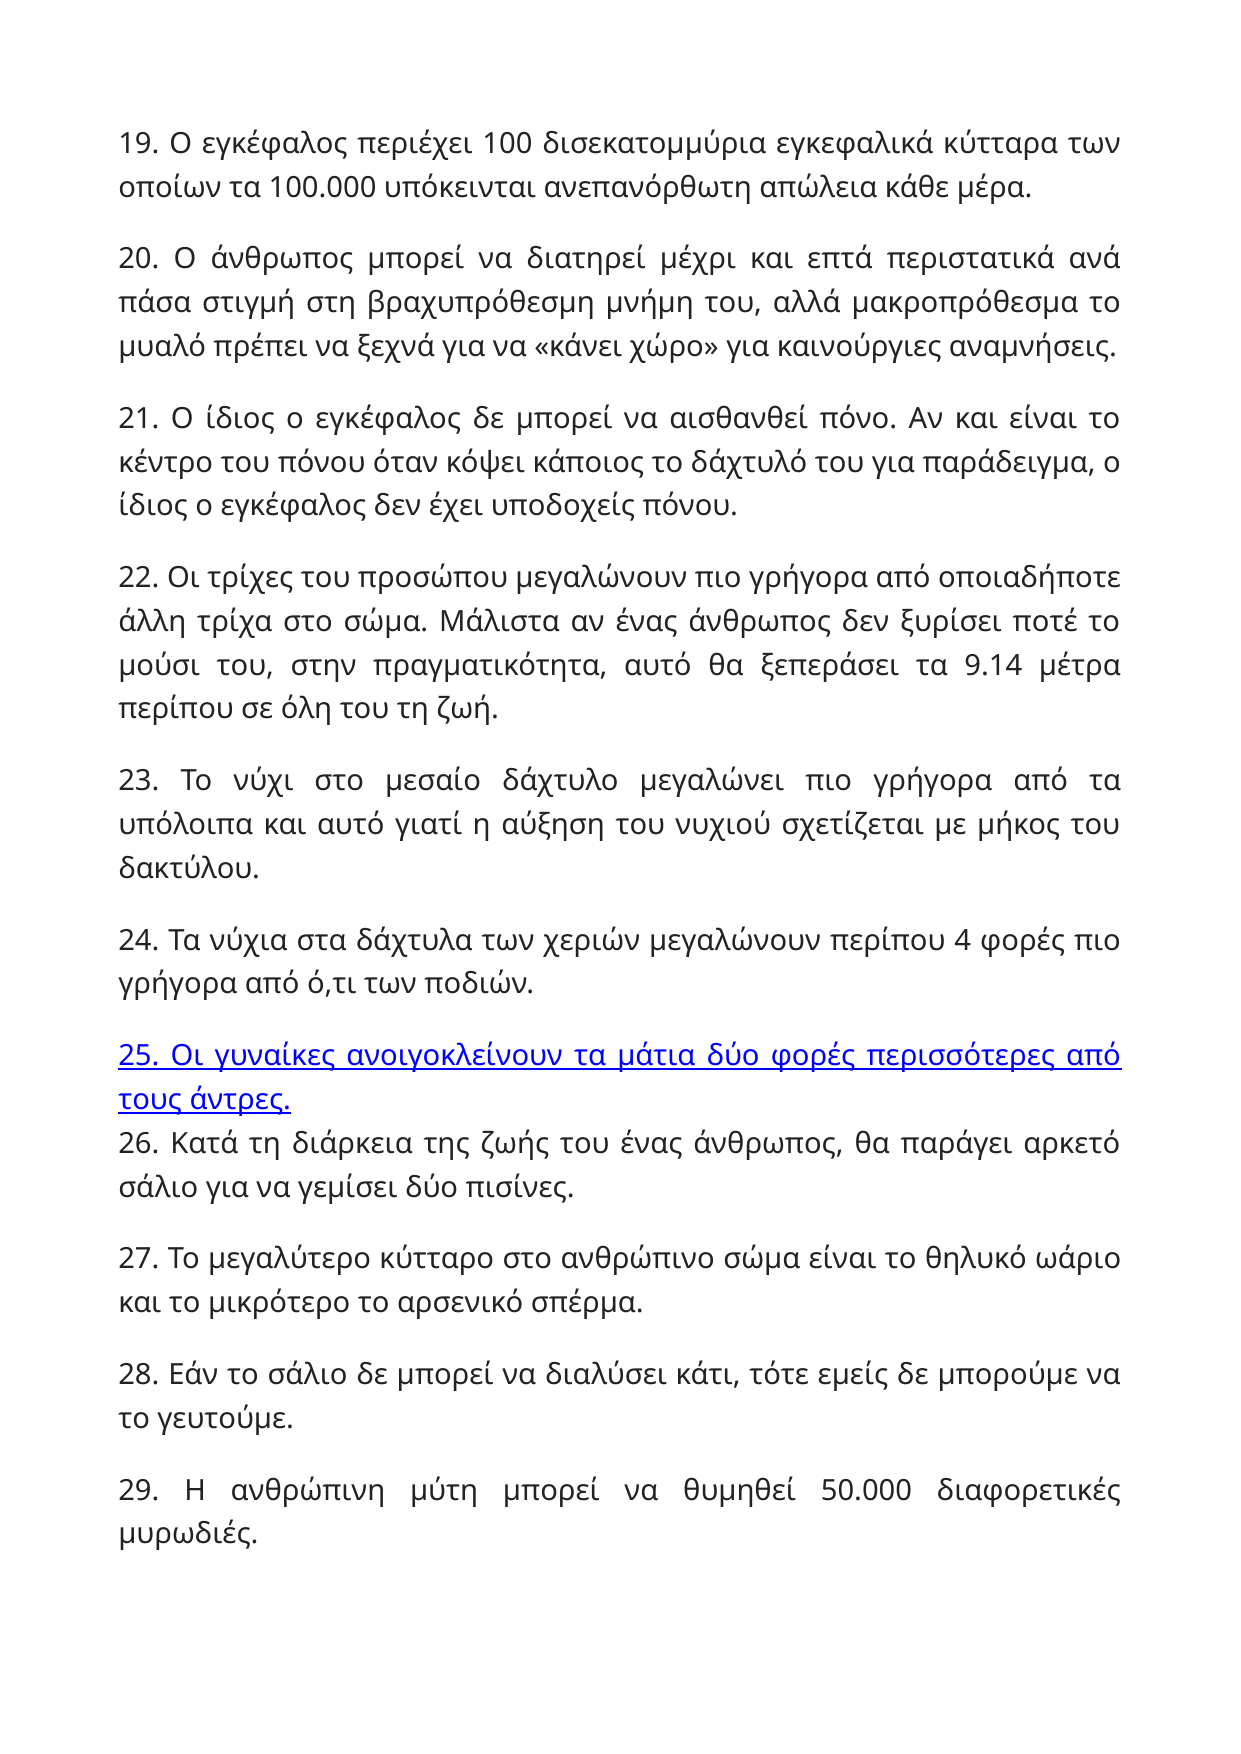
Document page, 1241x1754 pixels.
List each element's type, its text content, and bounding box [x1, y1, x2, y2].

text 28. Εάν το σάλιο δε μπορεί να διαλύσει κάτι, τότε εμείς δε μπορούμε να το γευτούμε. [118, 1349, 1122, 1437]
text 19. Ο εγκέφαλος περιέχει 100 δισεκατομμύρια εγκεφαλικά κύτταρα των οποίων τα 100.000 υπόκεινται ανεπανόρθωτη απώλεια κάθε μέρα. [118, 118, 1122, 206]
text 20. Ο άνθρωπος μπορεί να διατηρεί μέχρι και επτά περιστατικά ανά πάσα στιγμή στη βραχυπρόθεσμη μνήμη του, αλλά μακροπρόθεσμα το μυαλό πρέπει να ξεχνά για να «κάνει χώρο» για καινούργιες αναμνήσεις. [118, 234, 1122, 365]
text 24. Τα νύχια στα δάχτυλα των χεριών μεγαλώνουν περίπου 4 φορές πιο γρήγορα από ό,τι των ποδιών. [118, 915, 1122, 1002]
text 21. Ο ίδιος ο εγκέφαλος δε μπορεί να αισθανθεί πόνο. Αν και είναι το κέντρο του πόνου όταν κόψει κάποιος το δάχτυλό του για παράδειγμα, ο ίδιος ο εγκέφαλος δεν έχει υποδοχείς πόνου. [118, 393, 1122, 524]
text 29. Η ανθρώπινη μύτη μπορεί να θυμηθεί 50.000 διαφορετικές μυρωδιές. [118, 1465, 1122, 1552]
text 26. Κατά τη διάρκεια της ζωής του ένας άνθρωπος, θα παράγει αρκετό σάλιο για να γεμίσει δύο πισίνες. [118, 1118, 1122, 1206]
text 27. Το μεγαλύτερο κύτταρο στο ανθρώπινο σώμα είναι το θηλυκό ωάριο και το μικρότερο το αρσενικό σπέρμα. [118, 1234, 1122, 1321]
text 25. Οι γυναίκες ανοιγοκλείνουν τα μάτια δύο φορές περισσότερες από [118, 1031, 1122, 1068]
text τους άντρες. [118, 1070, 1122, 1118]
text 22. Οι τρίχες του προσώπου μεγαλώνουν πιο γρήγορα από οποιαδήποτε άλλη τρίχα στο σώμα. Μάλιστα αν ένας άνθρωπος δεν ξυρίσει ποτέ το μούσι του, στην πραγματικότητα, αυτό θα ξεπεράσει τα 9.14 μέτρα περίπου σε όλη του τη ζωή. [118, 552, 1122, 727]
text 23. Το νύχι στο μεσαίο δάχτυλο μεγαλώνει πιο γρήγορα από τα υπόλοιπα και αυτό γιατί η αύξηση του νυχιού σχετίζεται με μήκος του δακτύλου. [118, 756, 1122, 887]
